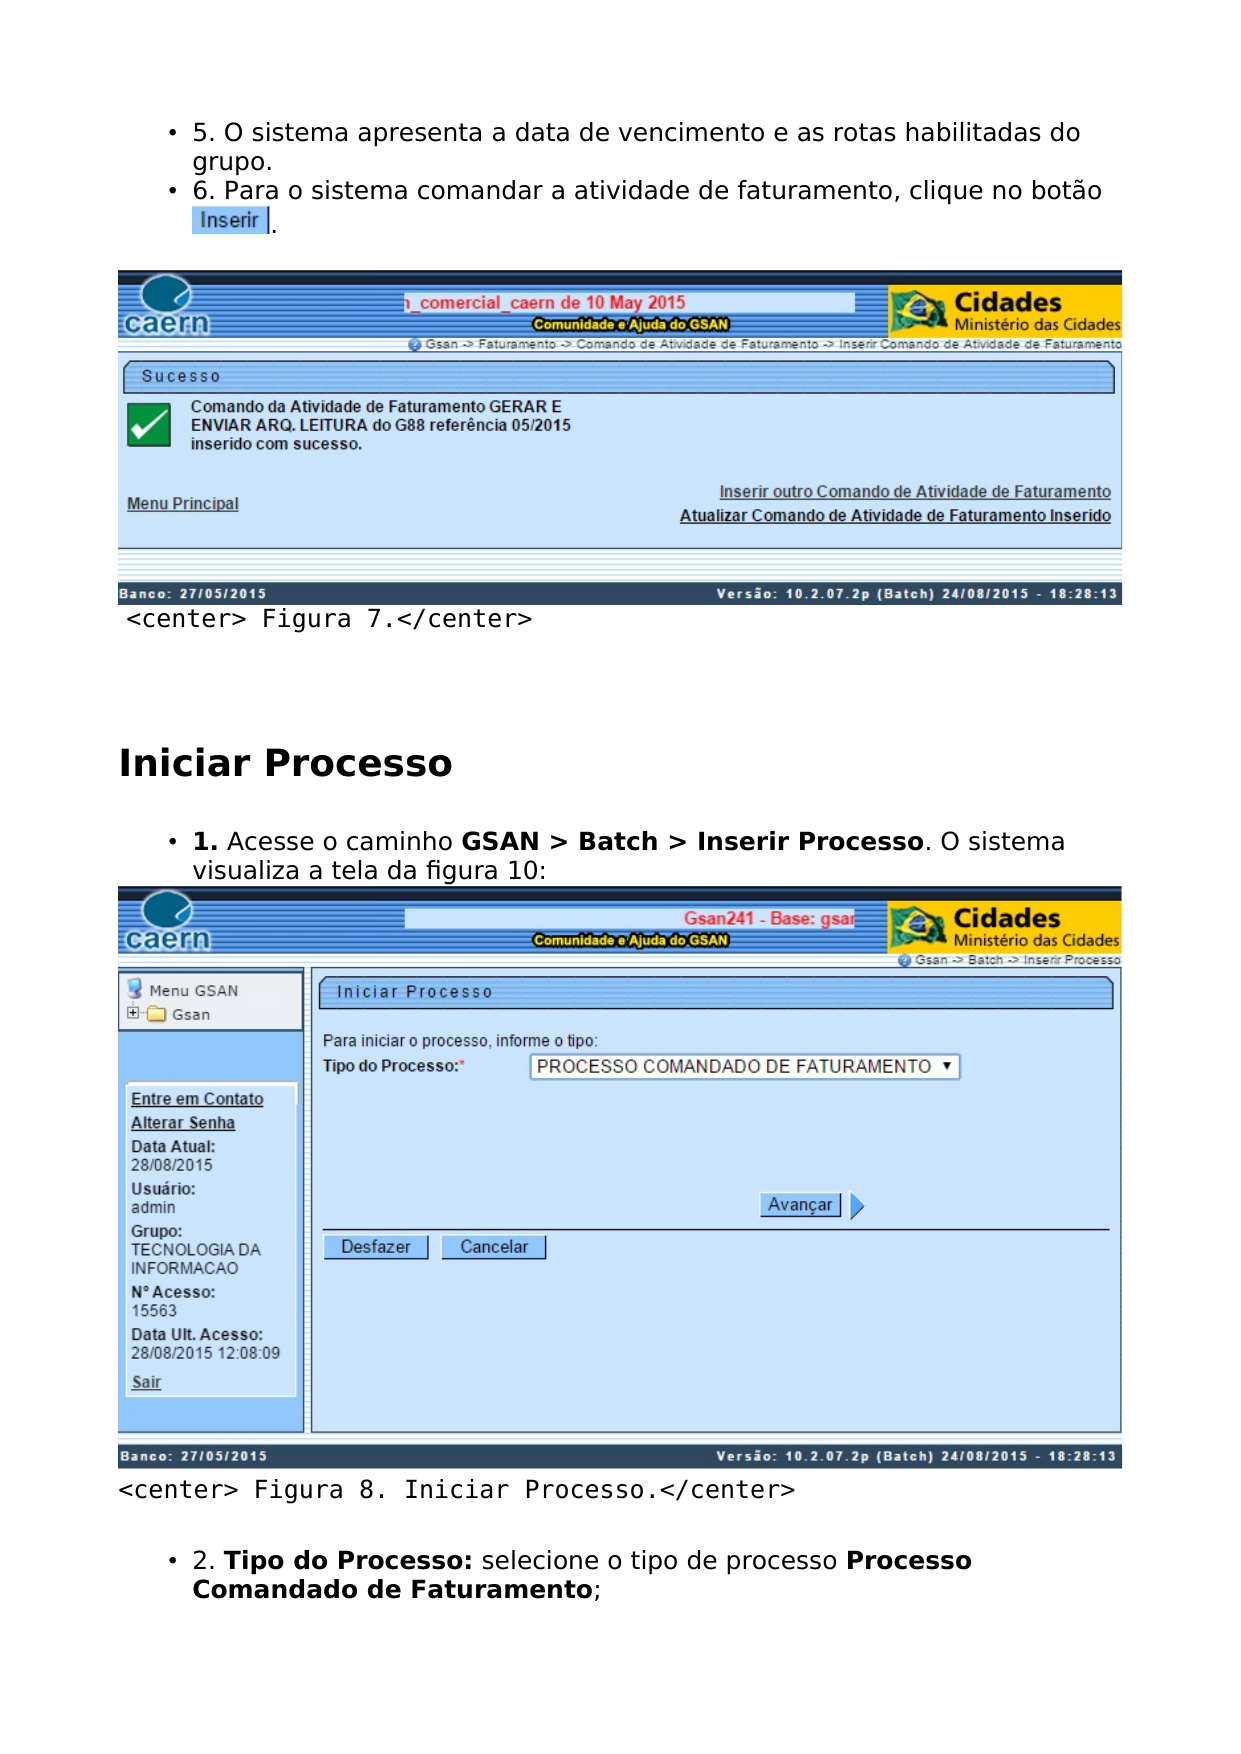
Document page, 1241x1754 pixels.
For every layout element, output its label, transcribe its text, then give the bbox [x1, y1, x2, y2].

picture [118, 885, 1123, 1470]
list 6. Para o sistema comandar a atividade de faturamento, clique no botão . [177, 176, 1122, 240]
list 2. Tipo do Processo: selecione o tipo de processo Processo Comandado de Faturamento; [177, 1547, 1122, 1605]
picture [118, 269, 1123, 605]
text <center> Figura 7.</center> [118, 605, 1122, 633]
subtitle Iniciar Processo [118, 742, 1122, 785]
list 5. O sistema apresenta a data de vencimento e as rotas habilitadas do grupo. [177, 118, 1122, 176]
list 1. Acesse o caminho GSAN > Batch > Inserir Processo. O sistema visualiza a tela da figura 10: [177, 827, 1122, 885]
text <center> Figura 8. Iniciar Processo.</center> [118, 1470, 1122, 1504]
picture [192, 205, 270, 234]
